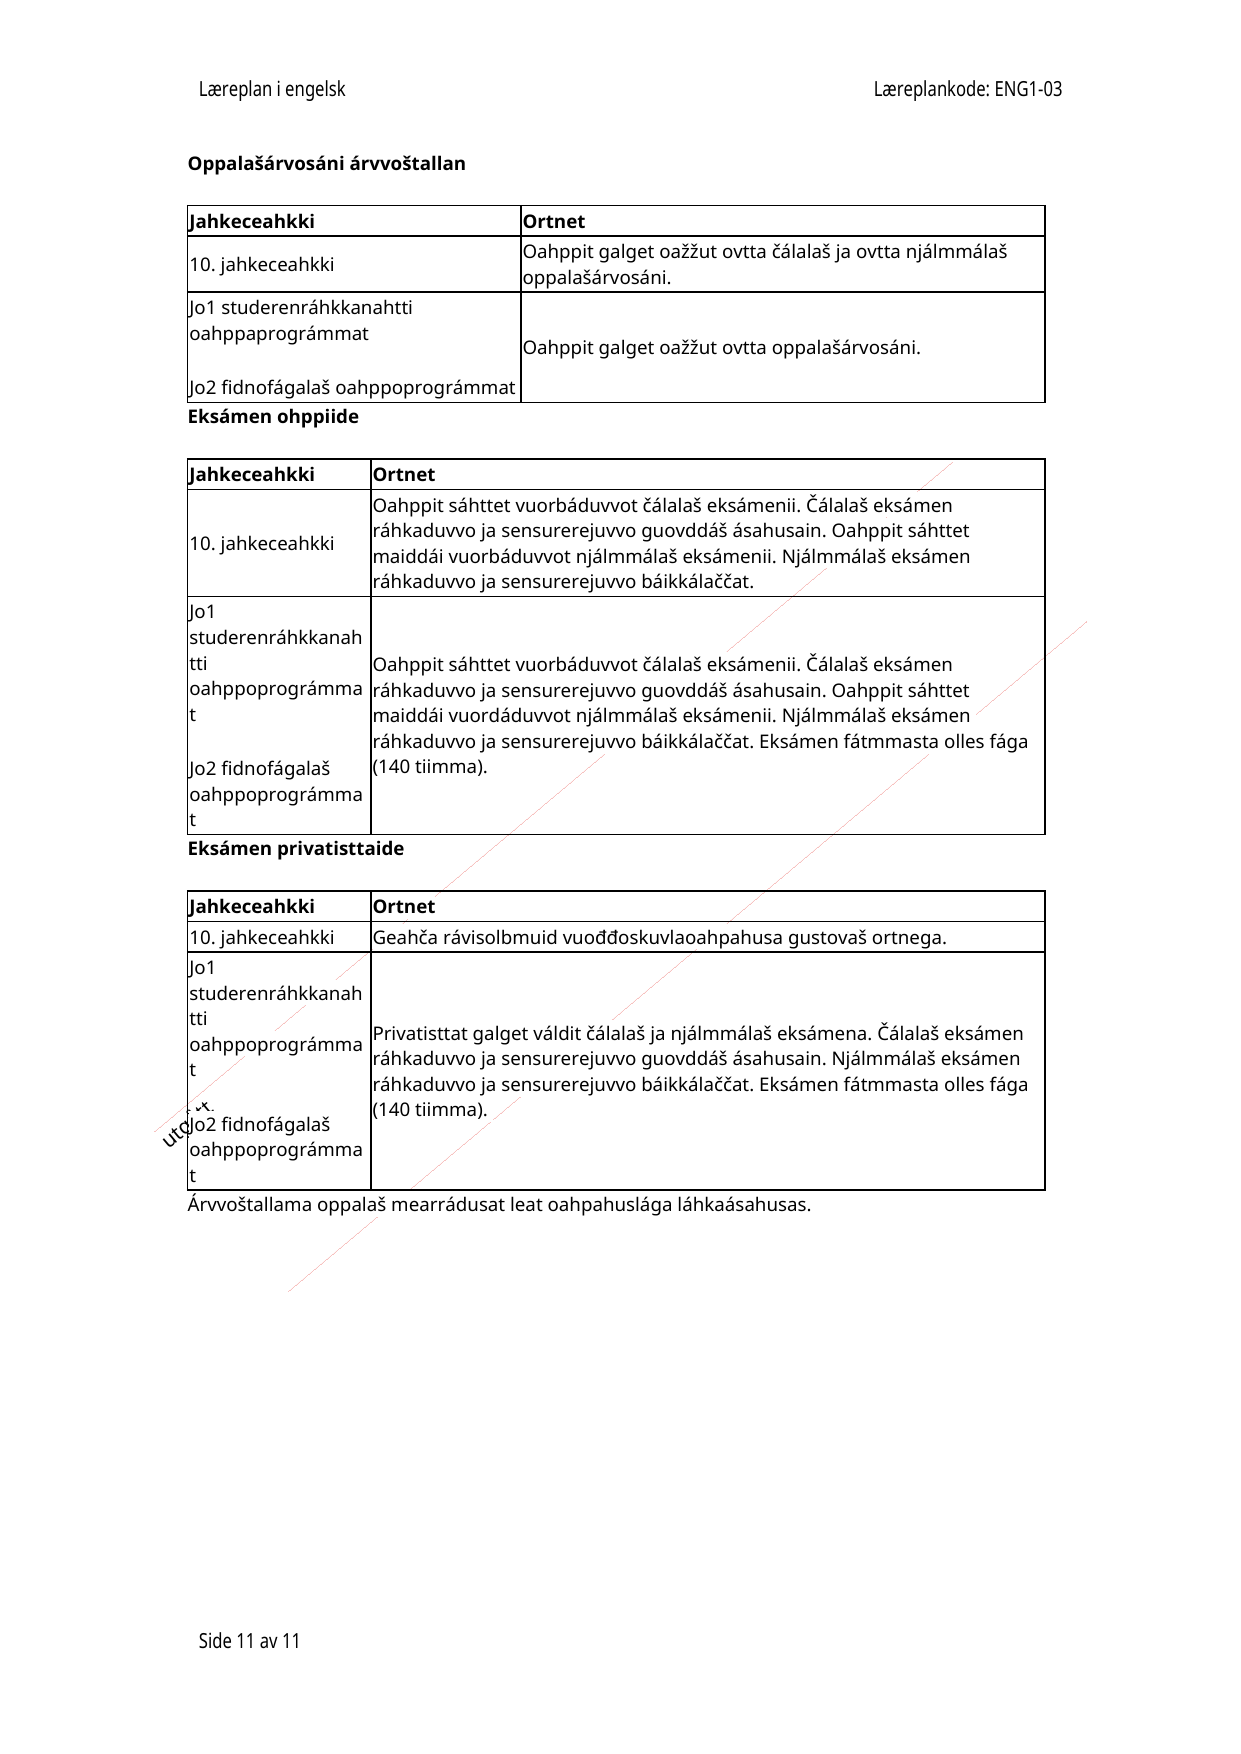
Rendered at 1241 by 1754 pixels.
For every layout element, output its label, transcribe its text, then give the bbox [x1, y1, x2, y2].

table_cell Privatisttat galget váldit čálalaš ja njálmmálaš eksámena. Čálalaš eksámen ráhkaduvvo ja sensurerejuvvo guovddáš ásahusain. Njálmmálaš eksámen ráhkaduvvo ja sensurerejuvvo báikkálaččat. Eksámen fátmmasta olles fága (140 tiimma). [372, 953, 690, 1020]
table_cell Oahppit sáhttet vuorbáduvvot čálalaš eksámenii. Čálalaš eksámen ráhkaduvvo ja sensurerejuvvo guovddáš ásahusain. Oahppit sáhttet maiddái vuordáduvvot njálmmálaš eksámenii. Njálmmálaš eksámen ráhkaduvvo ja sensurerejuvvo báikkálaččat. Eksámen fátmmasta olles fága (140 tiimma). [511, 779, 897, 834]
text Oppalašárvosáni árvvoštallan [466, 150, 1053, 176]
table_cell Privatisttat galget váldit čálalaš ja njálmmálaš eksámena. Čálalaš eksámen ráhkaduvvo ja sensurerejuvvo guovddáš ásahusain. Njálmmálaš eksámen ráhkaduvvo ja sensurerejuvvo báikkálaččat. Eksámen fátmmasta olles fága (140 tiimma). [412, 953, 1044, 1189]
text Árvvoštallama oppalaš mearrádusat leat oahpahuslága láhkaásahusas. [812, 1191, 1053, 1217]
table_cell Oahppit galget oažžut ovtta oppalašárvosáni. [522, 293, 1044, 402]
table_cell Oahppit sáhttet vuorbáduvvot čálalaš eksámenii. Čálalaš eksámen ráhkaduvvo ja sensurerejuvvo guovddáš ásahusain. Oahppit sáhttet maiddái vuordáduvvot njálmmálaš eksámenii. Njálmmálaš eksámen ráhkaduvvo ja sensurerejuvvo báikkálaččat. Eksámen fátmmasta olles fága (140 tiimma). [372, 597, 790, 652]
text Eksámen privatisttaide [404, 836, 505, 861]
table_cell Privatisttat galget váldit čálalaš ja njálmmálaš eksámena. Čálalaš eksámen ráhkaduvvo ja sensurerejuvvo guovddáš ásahusain. Njálmmálaš eksámen ráhkaduvvo ja sensurerejuvvo báikkálaččat. Eksámen fátmmasta olles fága (140 tiimma). [372, 1122, 489, 1189]
text Eksámen ohppiide [187, 403, 1053, 429]
table_cell Oahppit sáhttet vuorbáduvvot čálalaš eksámenii. Čálalaš eksámen ráhkaduvvo ja sensurerejuvvo guovddáš ásahusain. Oahppit sáhttet maiddái vuordáduvvot njálmmálaš eksámenii. Njálmmálaš eksámen ráhkaduvvo ja sensurerejuvvo báikkálaččat. Eksámen fátmmasta olles fága (140 tiimma). [835, 659, 1044, 834]
table_cell Oahppit sáhttet vuorbáduvvot čálalaš eksámenii. Čálalaš eksámen ráhkaduvvo ja sensurerejuvvo guovddáš ásahusain. Oahppit sáhttet maiddái vuordáduvvot njálmmálaš eksámenii. Njálmmálaš eksámen ráhkaduvvo ja sensurerejuvvo báikkálaččat. Eksámen fátmmasta olles fága (140 tiimma). [372, 779, 573, 834]
table_cell 10. jahkeceahkki [188, 490, 370, 596]
table_cell 10. jahkeceahkki [188, 237, 520, 291]
text Eksámen privatisttaide [803, 836, 1053, 861]
table_cell Oahppit sáhttet vuorbáduvvot čálalaš eksámenii. Čálalaš eksámen ráhkaduvvo ja sensurerejuvvo guovddáš ásahusain. Oahppit sáhttet maiddái vuordáduvvot njálmmálaš eksámenii. Njálmmálaš eksámen ráhkaduvvo ja sensurerejuvvo báikkálaččat. Eksámen fátmmasta olles fága (140 tiimma). [728, 597, 1044, 657]
text Eksámen privatisttaide [479, 836, 829, 861]
